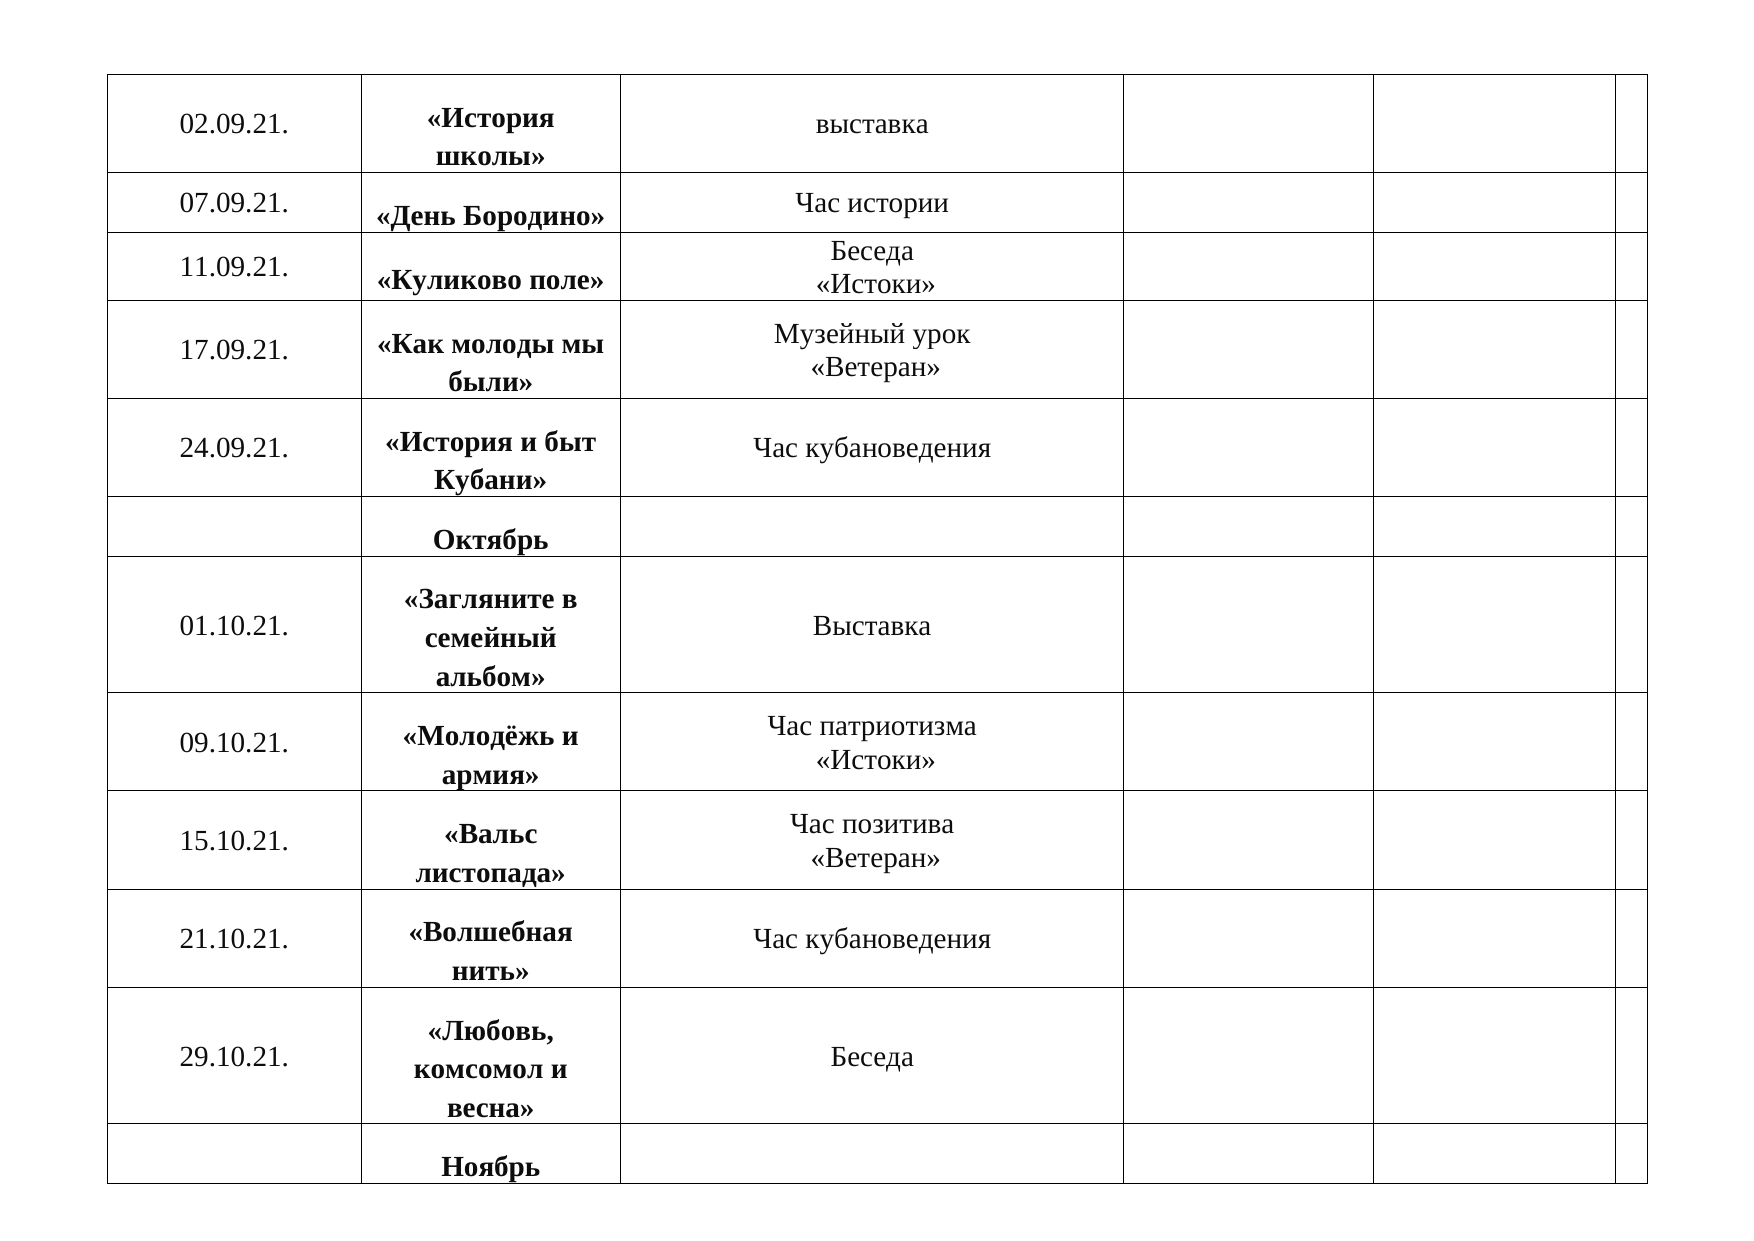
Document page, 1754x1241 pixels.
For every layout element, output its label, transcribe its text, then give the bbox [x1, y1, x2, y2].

table_cell 24.09.21. [108, 399, 361, 496]
table_cell Выставка [621, 557, 1123, 692]
table_cell «История школы» [362, 75, 620, 172]
table_cell [1124, 1124, 1373, 1183]
table_cell [1374, 173, 1615, 232]
table_cell [1374, 399, 1615, 496]
table_cell 11.09.21. [108, 233, 361, 300]
table_cell «Загляните в семейный альбом» [362, 557, 620, 692]
table_cell [1616, 497, 1647, 556]
table_cell [1616, 890, 1647, 987]
table_cell Беседа [621, 988, 1123, 1123]
table_cell [1616, 233, 1647, 300]
table_cell [1374, 988, 1615, 1123]
table_cell [1124, 497, 1373, 556]
table_cell «Вальс листопада» [362, 791, 620, 888]
table_cell Октябрь [362, 497, 620, 556]
table_cell [1374, 301, 1615, 398]
table_cell [1374, 693, 1615, 790]
table_cell Час истории [621, 173, 1123, 232]
table_cell [1374, 75, 1615, 172]
table_cell [1124, 399, 1373, 496]
table_cell [1374, 890, 1615, 987]
table_cell Беседа «Истоки» [621, 233, 1123, 300]
table_cell [1616, 1124, 1647, 1183]
table_cell [108, 1124, 361, 1183]
table_cell Час кубановедения [621, 399, 1123, 496]
table_cell Час позитива «Ветеран» [621, 791, 1123, 888]
table_cell [1124, 890, 1373, 987]
table_cell [1616, 791, 1647, 888]
table_cell [1616, 173, 1647, 232]
table_cell [621, 1124, 1123, 1183]
table_cell [108, 497, 361, 556]
table_cell [1124, 301, 1373, 398]
table_cell 21.10.21. [108, 890, 361, 987]
table_cell [621, 497, 1123, 556]
table_cell [1124, 75, 1373, 172]
table_cell [1616, 557, 1647, 692]
table_cell [1124, 233, 1373, 300]
table_cell 09.10.21. [108, 693, 361, 790]
table_cell «Волшебная нить» [362, 890, 620, 987]
table_cell [1616, 301, 1647, 398]
table_cell «Куликово поле» [362, 233, 620, 300]
table_cell 07.09.21. [108, 173, 361, 232]
table_cell Час кубановедения [621, 890, 1123, 987]
table_cell [1374, 497, 1615, 556]
table_cell [1374, 557, 1615, 692]
table_cell «Молодёжь и армия» [362, 693, 620, 790]
table_cell «История и быт Кубани» [362, 399, 620, 496]
table_cell «День Бородино» [362, 173, 620, 232]
table_cell Ноябрь [362, 1124, 620, 1183]
table_cell [1124, 988, 1373, 1123]
table_cell [1616, 988, 1647, 1123]
table_cell 15.10.21. [108, 791, 361, 888]
table_cell 02.09.21. [108, 75, 361, 172]
table_cell 17.09.21. [108, 301, 361, 398]
table_cell [1616, 75, 1647, 172]
table_cell [1374, 233, 1615, 300]
table_cell выставка [621, 75, 1123, 172]
table_cell [1374, 791, 1615, 888]
table_cell [1124, 173, 1373, 232]
table_cell Час патриотизма «Истоки» [621, 693, 1123, 790]
table_cell 01.10.21. [108, 557, 361, 692]
table_cell [1124, 791, 1373, 888]
table_cell [1374, 1124, 1615, 1183]
table_cell [1616, 399, 1647, 496]
table_cell 29.10.21. [108, 988, 361, 1123]
table_cell [1124, 693, 1373, 790]
table_cell «Любовь, комсомол и весна» [362, 988, 620, 1123]
table_cell Музейный урок «Ветеран» [621, 301, 1123, 398]
table_cell «Как молоды мы были» [362, 301, 620, 398]
table_cell [1124, 557, 1373, 692]
table_cell [1616, 693, 1647, 790]
